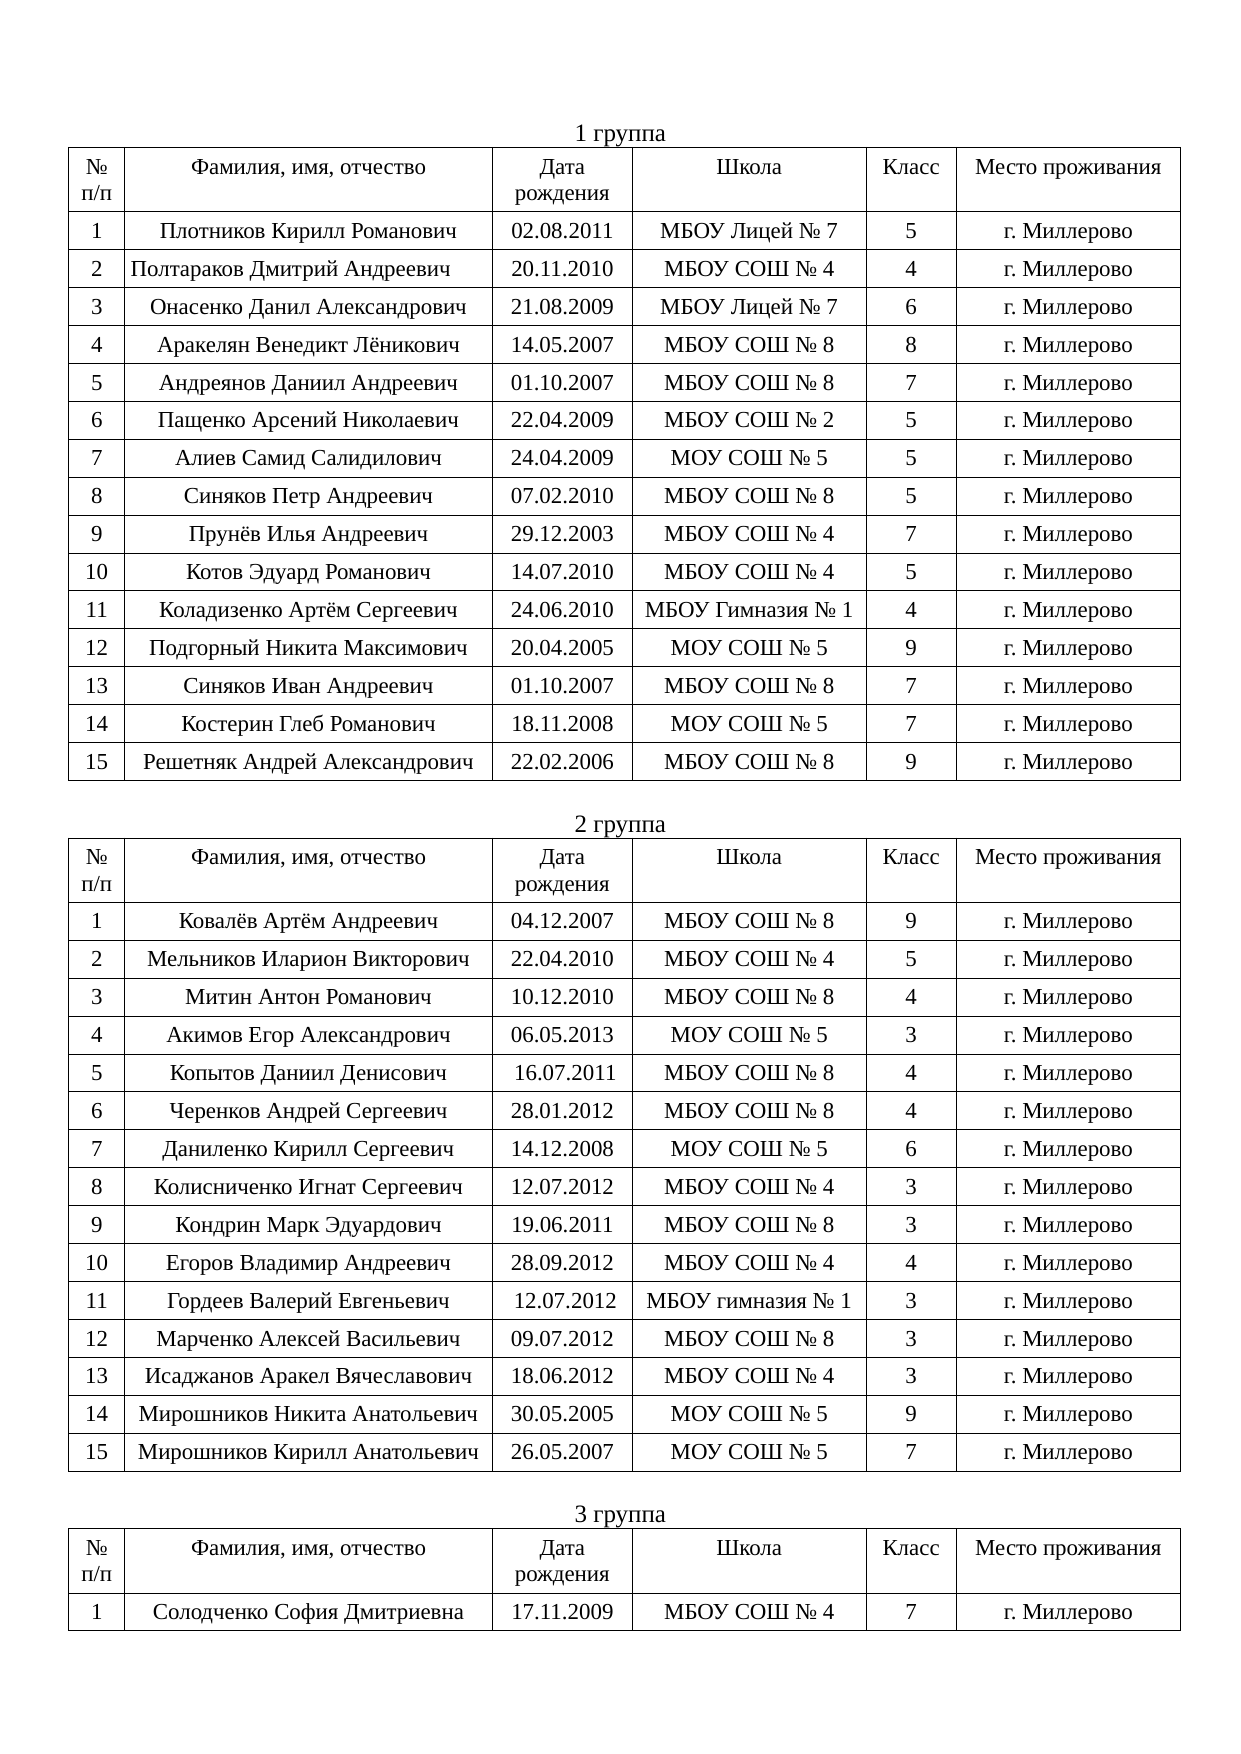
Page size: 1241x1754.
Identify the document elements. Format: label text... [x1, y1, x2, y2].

table_cell 11 [69, 591, 124, 628]
table_cell МБОУ СОШ № 8 [633, 1320, 866, 1357]
table_cell г. Миллерово [957, 903, 1180, 940]
table_cell г. Миллерово [957, 478, 1180, 514]
table_cell МБОУ СОШ № 4 [633, 250, 866, 287]
table_cell г. Миллерово [957, 364, 1180, 401]
table_cell МОУ СОШ № 5 [633, 440, 866, 477]
table_cell 15 [69, 1434, 124, 1471]
table_cell 13 [69, 667, 124, 704]
table_cell МБОУ СОШ № 8 [633, 743, 866, 780]
table_cell 01.10.2007 [493, 667, 632, 704]
table_cell 7 [867, 516, 956, 552]
table_header Школа [633, 148, 866, 211]
table_cell 20.11.2010 [493, 250, 632, 287]
table_cell 10 [69, 554, 124, 590]
table_cell МБОУ СОШ № 4 [633, 1244, 866, 1281]
table_cell 9 [867, 629, 956, 666]
table_cell 21.08.2009 [493, 288, 632, 325]
table_cell Полтараков Дмитрий Андреевич [125, 250, 492, 287]
table_cell МБОУ СОШ № 8 [633, 364, 866, 401]
table_cell МБОУ СОШ № 8 [633, 1092, 866, 1129]
table_cell 3 [867, 1320, 956, 1357]
table_cell 18.06.2012 [493, 1358, 632, 1395]
table_cell 11 [69, 1282, 124, 1319]
table_cell 16.07.2011 [493, 1055, 632, 1091]
table_cell 4 [867, 1055, 956, 1091]
table_header Школа [633, 839, 866, 902]
table_cell 5 [867, 941, 956, 978]
table_header Школа [633, 1529, 866, 1592]
table_cell 30.05.2005 [493, 1396, 632, 1433]
table_cell 09.07.2012 [493, 1320, 632, 1357]
table_header № п/п [69, 839, 124, 902]
table_cell 9 [69, 516, 124, 552]
table_header Фамилия, имя, отчество [125, 148, 492, 211]
table_cell 22.04.2010 [493, 941, 632, 978]
table_cell 7 [867, 1434, 956, 1471]
table_cell 7 [69, 440, 124, 477]
text 3 группа [118, 1499, 1122, 1528]
table_cell г. Миллерово [957, 402, 1180, 439]
table_cell МБОУ Лицей № 7 [633, 212, 866, 249]
table_cell г. Миллерово [957, 326, 1180, 363]
table_cell 24.04.2009 [493, 440, 632, 477]
table_cell г. Миллерово [957, 1092, 1180, 1129]
table_cell МБОУ СОШ № 8 [633, 979, 866, 1016]
table_cell г. Миллерово [957, 591, 1180, 628]
table_cell г. Миллерово [957, 250, 1180, 287]
table_header № п/п [69, 148, 124, 211]
table_cell 22.02.2006 [493, 743, 632, 780]
table_cell 9 [69, 1206, 124, 1243]
table_cell 7 [867, 1594, 956, 1630]
table_cell 20.04.2005 [493, 629, 632, 666]
table_cell 10.12.2010 [493, 979, 632, 1016]
table_cell г. Миллерово [957, 1320, 1180, 1357]
table_header Класс [867, 1529, 956, 1592]
table_cell 1 [69, 903, 124, 940]
table_cell 14.07.2010 [493, 554, 632, 590]
table_cell г. Миллерово [957, 1244, 1180, 1281]
table_cell 6 [69, 1092, 124, 1129]
table_cell Котов Эдуард Романович [125, 554, 492, 590]
table_cell 5 [867, 402, 956, 439]
table_cell 3 [69, 979, 124, 1016]
table_cell МБОУ СОШ № 2 [633, 402, 866, 439]
table_header Место проживания [957, 839, 1180, 902]
table_cell 14.12.2008 [493, 1130, 632, 1167]
table_cell МБОУ Лицей № 7 [633, 288, 866, 325]
table_cell 5 [867, 212, 956, 249]
table_cell 4 [867, 591, 956, 628]
table_cell 4 [69, 326, 124, 363]
table_cell Подгорный Никита Максимович [125, 629, 492, 666]
table_cell Андреянов Даниил Андреевич [125, 364, 492, 401]
table_cell 3 [867, 1358, 956, 1395]
table_cell Егоров Владимир Андреевич [125, 1244, 492, 1281]
table_header Фамилия, имя, отчество [125, 839, 492, 902]
table_cell 26.05.2007 [493, 1434, 632, 1471]
table_cell 3 [867, 1017, 956, 1053]
table_cell Алиев Самид Салидилович [125, 440, 492, 477]
table_cell 7 [69, 1130, 124, 1167]
table_cell г. Миллерово [957, 1168, 1180, 1205]
table_cell Мирошников Никита Анатольевич [125, 1396, 492, 1433]
table_cell МОУ СОШ № 5 [633, 629, 866, 666]
table_cell 9 [867, 903, 956, 940]
table_cell МОУ СОШ № 5 [633, 1434, 866, 1471]
table_cell г. Миллерово [957, 1282, 1180, 1319]
table_cell МБОУ СОШ № 8 [633, 903, 866, 940]
table_cell 9 [867, 743, 956, 780]
table_cell г. Миллерово [957, 1434, 1180, 1471]
table_cell 1 [69, 1594, 124, 1630]
table_cell МБОУ СОШ № 8 [633, 667, 866, 704]
table_cell 5 [867, 554, 956, 590]
table_cell Мирошников Кирилл Анатольевич [125, 1434, 492, 1471]
table_cell Аракелян Венедикт Лёникович [125, 326, 492, 363]
table_cell Синяков Иван Андреевич [125, 667, 492, 704]
table_cell 8 [69, 478, 124, 514]
table_cell 15 [69, 743, 124, 780]
table_cell Синяков Петр Андреевич [125, 478, 492, 514]
table_cell Костерин Глеб Романович [125, 705, 492, 742]
table_cell МБОУ СОШ № 4 [633, 1168, 866, 1205]
table_header Класс [867, 839, 956, 902]
table_cell г. Миллерово [957, 941, 1180, 978]
table_cell г. Миллерово [957, 440, 1180, 477]
table_cell 4 [867, 250, 956, 287]
table_cell 4 [867, 979, 956, 1016]
text 2 группа [118, 809, 1122, 837]
table_cell 02.08.2011 [493, 212, 632, 249]
table_cell 3 [867, 1282, 956, 1319]
table_cell Черенков Андрей Сергеевич [125, 1092, 492, 1129]
table_header Место проживания [957, 148, 1180, 211]
table_cell г. Миллерово [957, 288, 1180, 325]
table_cell Коладизенко Артём Сергеевич [125, 591, 492, 628]
table_cell 28.01.2012 [493, 1092, 632, 1129]
table_cell МОУ СОШ № 5 [633, 1130, 866, 1167]
table_cell г. Миллерово [957, 979, 1180, 1016]
table_cell 14.05.2007 [493, 326, 632, 363]
table_cell 4 [867, 1092, 956, 1129]
table_cell г. Миллерово [957, 1017, 1180, 1053]
table_cell Решетняк Андрей Александрович [125, 743, 492, 780]
table_cell МОУ СОШ № 5 [633, 1396, 866, 1433]
table_cell 07.02.2010 [493, 478, 632, 514]
table_cell г. Миллерово [957, 1206, 1180, 1243]
table_cell 1 [69, 212, 124, 249]
table_cell г. Миллерово [957, 1358, 1180, 1395]
table_cell 18.11.2008 [493, 705, 632, 742]
table_cell 3 [69, 288, 124, 325]
table_cell 4 [69, 1017, 124, 1053]
table_cell г. Миллерово [957, 743, 1180, 780]
table_cell 5 [867, 440, 956, 477]
table_cell 12 [69, 1320, 124, 1357]
table_cell МБОУ СОШ № 8 [633, 1206, 866, 1243]
table_cell 6 [867, 288, 956, 325]
table_cell Митин Антон Романович [125, 979, 492, 1016]
table_header Дата рождения [493, 839, 632, 902]
table_cell МБОУ СОШ № 4 [633, 1358, 866, 1395]
table_cell 6 [69, 402, 124, 439]
table_header Фамилия, имя, отчество [125, 1529, 492, 1592]
table_cell 4 [867, 1244, 956, 1281]
table_cell Даниленко Кирилл Сергеевич [125, 1130, 492, 1167]
table_cell МБОУ СОШ № 4 [633, 554, 866, 590]
table_cell 12.07.2012 [493, 1282, 632, 1319]
table_cell 7 [867, 364, 956, 401]
table_cell Онасенко Данил Александрович [125, 288, 492, 325]
table_cell Пащенко Арсений Николаевич [125, 402, 492, 439]
table_cell 8 [867, 326, 956, 363]
table_cell МБОУ СОШ № 4 [633, 941, 866, 978]
table_cell МБОУ СОШ № 4 [633, 1594, 866, 1630]
table_cell 8 [69, 1168, 124, 1205]
table_cell Прунёв Илья Андреевич [125, 516, 492, 552]
table_cell 3 [867, 1206, 956, 1243]
table_cell Копытов Даниил Денисович [125, 1055, 492, 1091]
table_cell г. Миллерово [957, 516, 1180, 552]
table_cell 5 [69, 364, 124, 401]
table_cell Марченко Алексей Васильевич [125, 1320, 492, 1357]
table_cell Кондрин Марк Эдуардович [125, 1206, 492, 1243]
table_cell Исаджанов Аракел Вячеславович [125, 1358, 492, 1395]
table_cell 19.06.2011 [493, 1206, 632, 1243]
text 1 группа [118, 118, 1122, 147]
table_cell МБОУ СОШ № 4 [633, 516, 866, 552]
table_cell МБОУ СОШ № 8 [633, 1055, 866, 1091]
table_cell Солодченко София Дмитриевна [125, 1594, 492, 1630]
table_cell г. Миллерово [957, 554, 1180, 590]
table_cell 7 [867, 705, 956, 742]
table_cell 14 [69, 1396, 124, 1433]
table_cell г. Миллерово [957, 212, 1180, 249]
table_cell г. Миллерово [957, 667, 1180, 704]
table_cell Гордеев Валерий Евгеньевич [125, 1282, 492, 1319]
table_cell 28.09.2012 [493, 1244, 632, 1281]
table_cell 22.04.2009 [493, 402, 632, 439]
table_cell Акимов Егор Александрович [125, 1017, 492, 1053]
table_cell 7 [867, 667, 956, 704]
table_cell 14 [69, 705, 124, 742]
table_cell 9 [867, 1396, 956, 1433]
table_cell г. Миллерово [957, 705, 1180, 742]
table_cell МОУ СОШ № 5 [633, 705, 866, 742]
table_cell Плотников Кирилл Романович [125, 212, 492, 249]
table_cell 06.05.2013 [493, 1017, 632, 1053]
table_cell 12.07.2012 [493, 1168, 632, 1205]
table_cell МБОУ СОШ № 8 [633, 326, 866, 363]
table_cell Мельников Иларион Викторович [125, 941, 492, 978]
table_header Дата рождения [493, 1529, 632, 1592]
table_cell 5 [867, 478, 956, 514]
table_header Класс [867, 148, 956, 211]
table_cell г. Миллерово [957, 629, 1180, 666]
table_cell 24.06.2010 [493, 591, 632, 628]
table_cell Колисниченко Игнат Сергеевич [125, 1168, 492, 1205]
table_cell 01.10.2007 [493, 364, 632, 401]
table_cell 10 [69, 1244, 124, 1281]
table_cell МОУ СОШ № 5 [633, 1017, 866, 1053]
table_header Место проживания [957, 1529, 1180, 1592]
table_header Дата рождения [493, 148, 632, 211]
table_cell 6 [867, 1130, 956, 1167]
table_cell 29.12.2003 [493, 516, 632, 552]
table_cell МБОУ гимназия № 1 [633, 1282, 866, 1319]
table_cell г. Миллерово [957, 1594, 1180, 1630]
table_cell 5 [69, 1055, 124, 1091]
table_cell г. Миллерово [957, 1396, 1180, 1433]
table_cell 12 [69, 629, 124, 666]
table_cell г. Миллерово [957, 1130, 1180, 1167]
table_header № п/п [69, 1529, 124, 1592]
table_cell г. Миллерово [957, 1055, 1180, 1091]
table_cell 3 [867, 1168, 956, 1205]
table_cell 13 [69, 1358, 124, 1395]
table_cell МБОУ СОШ № 8 [633, 478, 866, 514]
table_cell Ковалёв Артём Андреевич [125, 903, 492, 940]
table_cell 2 [69, 250, 124, 287]
table_cell 17.11.2009 [493, 1594, 632, 1630]
table_cell 2 [69, 941, 124, 978]
table_cell МБОУ Гимназия № 1 [633, 591, 866, 628]
table_cell 04.12.2007 [493, 903, 632, 940]
